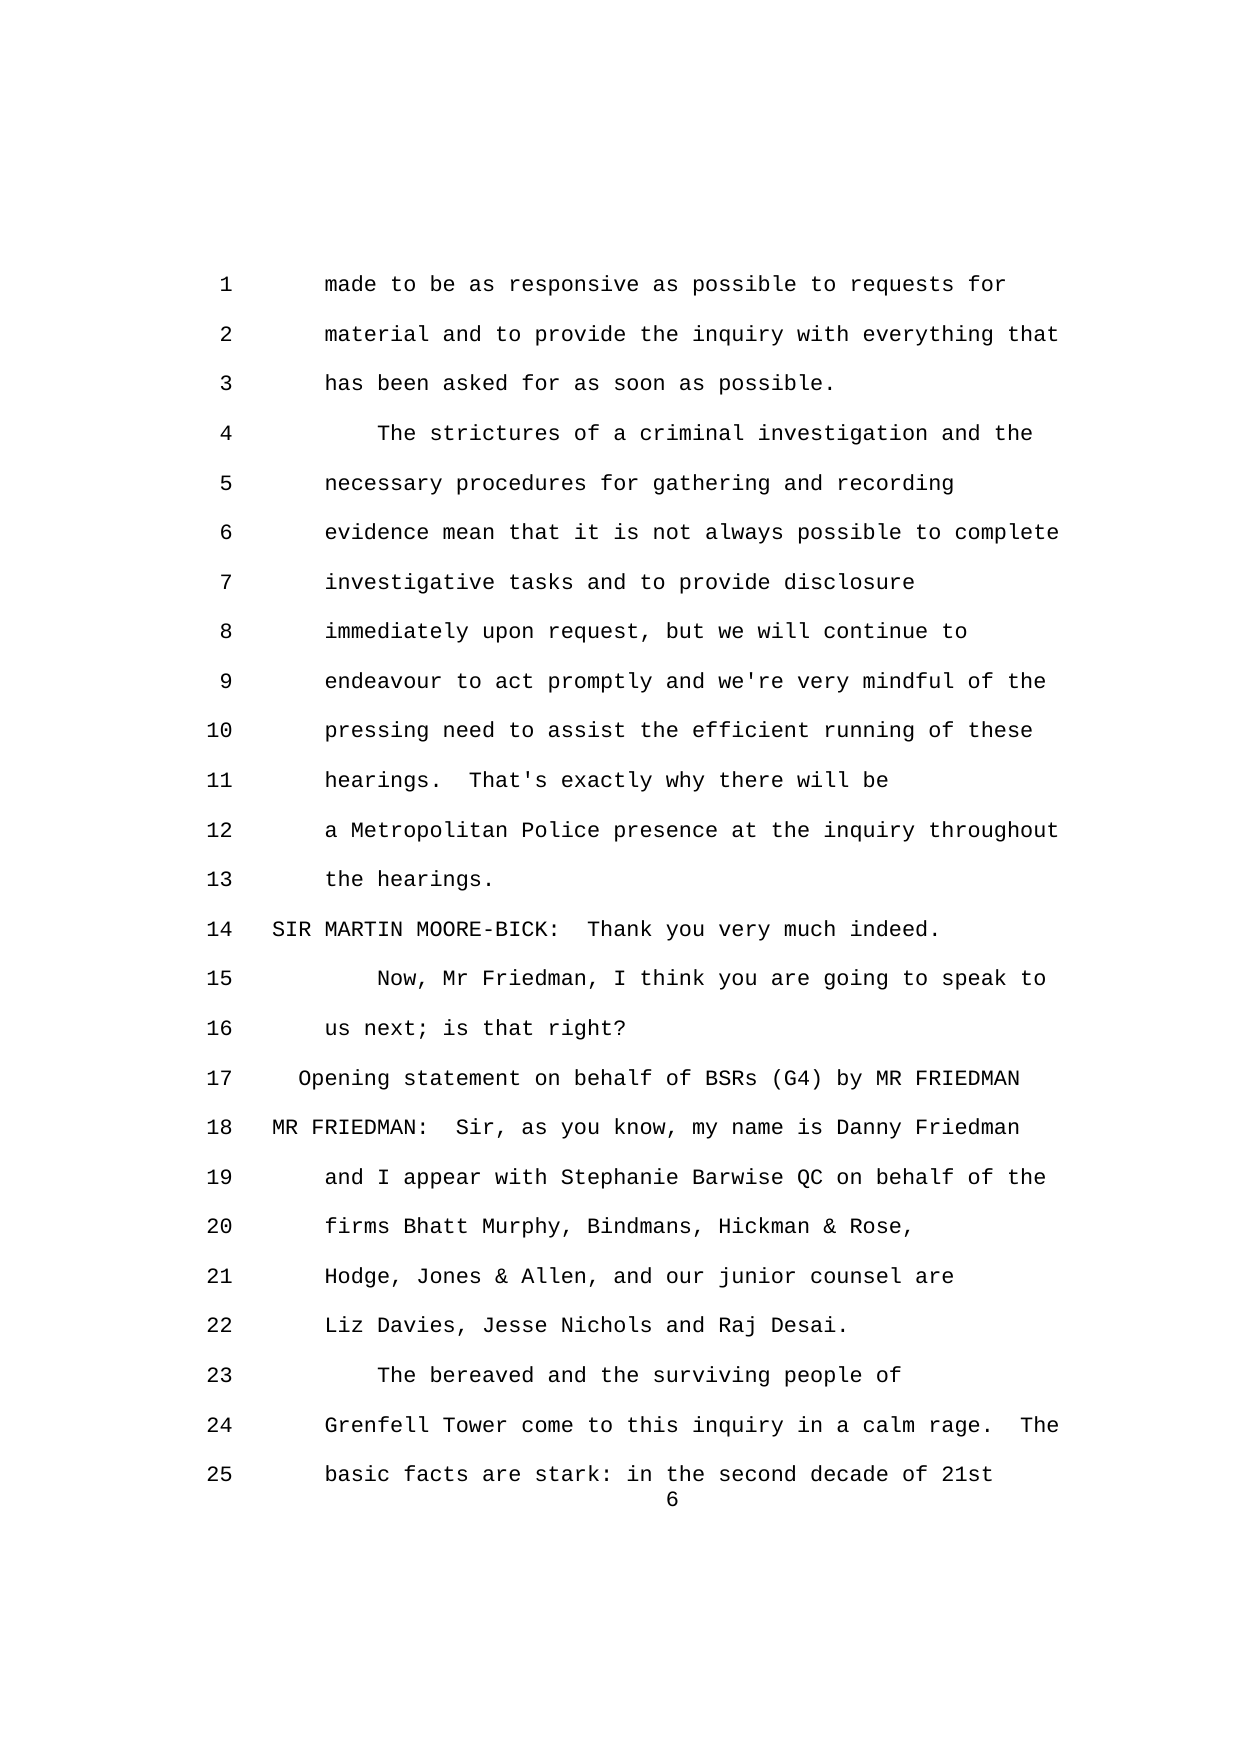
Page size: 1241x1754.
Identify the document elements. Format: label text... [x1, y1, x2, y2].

text 25 basic facts are stark: in the second decade of 21st [75, 1463, 1165, 1488]
text 14 SIR MARTIN MOORE-BICK: Thank you very much indeed. [75, 918, 1165, 943]
text 5 necessary procedures for gathering and recording [75, 472, 1165, 496]
text 7 investigative tasks and to provide disclosure [75, 571, 1165, 596]
text 24 Grenfell Tower come to this inquiry in a calm rage. The [75, 1414, 1165, 1438]
text 10 pressing need to assist the efficient running of these [75, 719, 1165, 744]
text 23 The bereaved and the surviving people of [75, 1364, 1165, 1389]
text 22 Liz Davies, Jesse Nichols and Raj Desai. [75, 1314, 1165, 1339]
text 20 firms Bhatt Murphy, Bindmans, Hickman & Rose, [75, 1215, 1165, 1240]
text 17 Opening statement on behalf of BSRs (G4) by MR FRIEDMAN [75, 1067, 1165, 1091]
text 4 The strictures of a criminal investigation and the [75, 422, 1165, 447]
text 6 evidence mean that it is not always possible to complete [75, 521, 1165, 546]
text 1 made to be as responsive as possible to requests for [75, 273, 1165, 298]
text 9 endeavour to act promptly and we're very mindful of the [75, 670, 1165, 695]
text 8 immediately upon request, but we will continue to [75, 620, 1165, 645]
text 12 a Metropolitan Police presence at the inquiry throughout [75, 819, 1165, 843]
text 21 Hodge, Jones & Allen, and our junior counsel are [75, 1265, 1165, 1290]
text 19 and I appear with Stephanie Barwise QC on behalf of the [75, 1166, 1165, 1191]
text 13 the hearings. [75, 868, 1165, 893]
text 11 hearings. That's exactly why there will be [75, 769, 1165, 794]
text 3 has been asked for as soon as possible. [75, 372, 1165, 397]
text 6 [75, 1488, 1165, 1513]
text 16 us next; is that right? [75, 1017, 1165, 1042]
text 15 Now, Mr Friedman, I think you are going to speak to [75, 967, 1165, 992]
text 2 material and to provide the inquiry with everything that [75, 323, 1165, 348]
text 18 MR FRIEDMAN: Sir, as you know, my name is Danny Friedman [75, 1116, 1165, 1141]
